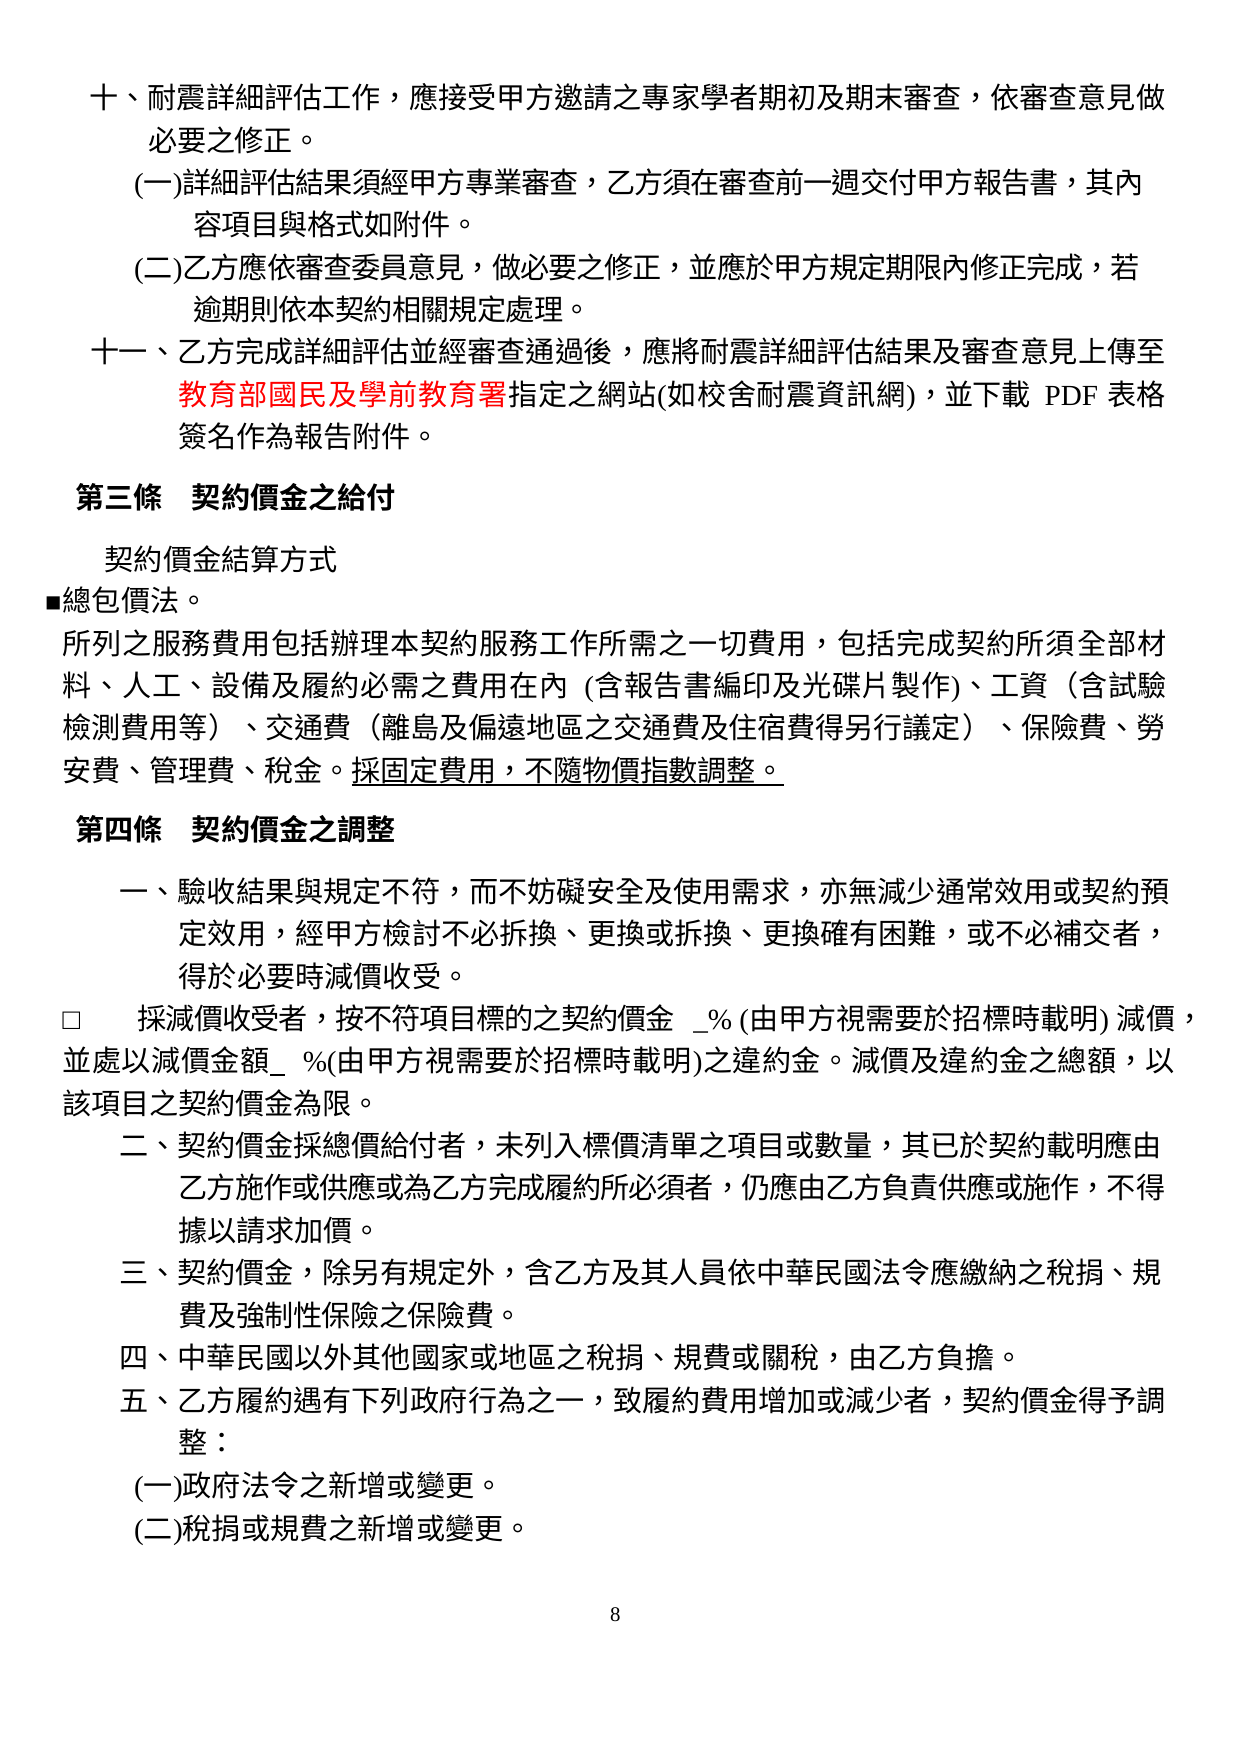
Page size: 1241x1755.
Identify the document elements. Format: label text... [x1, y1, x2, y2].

text (二)稅捐或規費之新增或變更。 [134, 1506, 1193, 1548]
subtitle 第三條 契約價金之給付 [75, 475, 1193, 517]
text 二、契約價金採總價給付者，未列入標價清單之項目或數量，其已於契約載明應由乙方施作或供應或為乙方完成履約所必須者，仍應由乙方負責供應或施作，不得據以請求加價。 [119, 1123, 1166, 1249]
text 所列之服務費用包括辦理本契約服務工作所需之一切費用，包括完成契約所須全部材料、人工、設備及履約必需之費用在內 (含報告書編印及光碟片製作)、工資（含試驗檢測費用等）、交通費（離島及偏遠地區之交通費及住宿費得另行議定）、保險費、勞安費、管理費、稅金。採固定費用，不隨物價指數調整。 [62, 621, 1166, 790]
text 一、驗收結果與規定不符，而不妨礙安全及使用需求，亦無減少通常效用或契約預定效用，經甲方檢討不必拆換、更換或拆換、更換確有困難，或不必補交者， 得於必要時減價收受。 [119, 868, 1171, 995]
text 五、乙方履約遇有下列政府行為之一，致履約費用增加或減少者，契約價金得予調整： [119, 1378, 1166, 1462]
list 採減價收受者，按不符項目標的之契約價金 _% (由甲方視需要於招標時載明) 減價，並處以減價金額 %(由甲方視需要於招標時載明)之違約金。減價及違約金之總額，以該項目之契約價金為限。 [62, 996, 1176, 1122]
text 十一、乙方完成詳細評估並經審查通過後，應將耐震詳細評估結果及審查意見上傳至教育部國民及學前教育署指定之網站(如校舍耐震資訊網)，並下載 PDF 表格簽名作為報告附件。 [90, 329, 1166, 456]
list 總包價法。 [45, 580, 1193, 620]
text (一)詳細評估結果須經甲方專業審查，乙方須在審查前一週交付甲方報告書，其內容項目與格式如附件。 [134, 160, 1166, 244]
text 十、耐震詳細評估工作，應接受甲方邀請之專家學者期初及期末審查，依審查意見做必要之修正。 [89, 75, 1166, 159]
text 三、契約價金，除另有規定外，含乙方及其人員依中華民國法令應繳納之稅捐、規費及強制性保險之保險費。 [119, 1250, 1166, 1334]
text 契約價金結算方式 [104, 537, 1193, 579]
subtitle 第四條 契約價金之調整 [75, 806, 1193, 849]
text 四、中華民國以外其他國家或地區之稅捐、規費或關稅，由乙方負擔。 [119, 1334, 1193, 1377]
text (二)乙方應依審查委員意見，做必要之修正，並應於甲方規定期限內修正完成，若逾期則依本契約相關規定處理。 [134, 244, 1166, 329]
text (一)政府法令之新增或變更。 [134, 1462, 1193, 1504]
